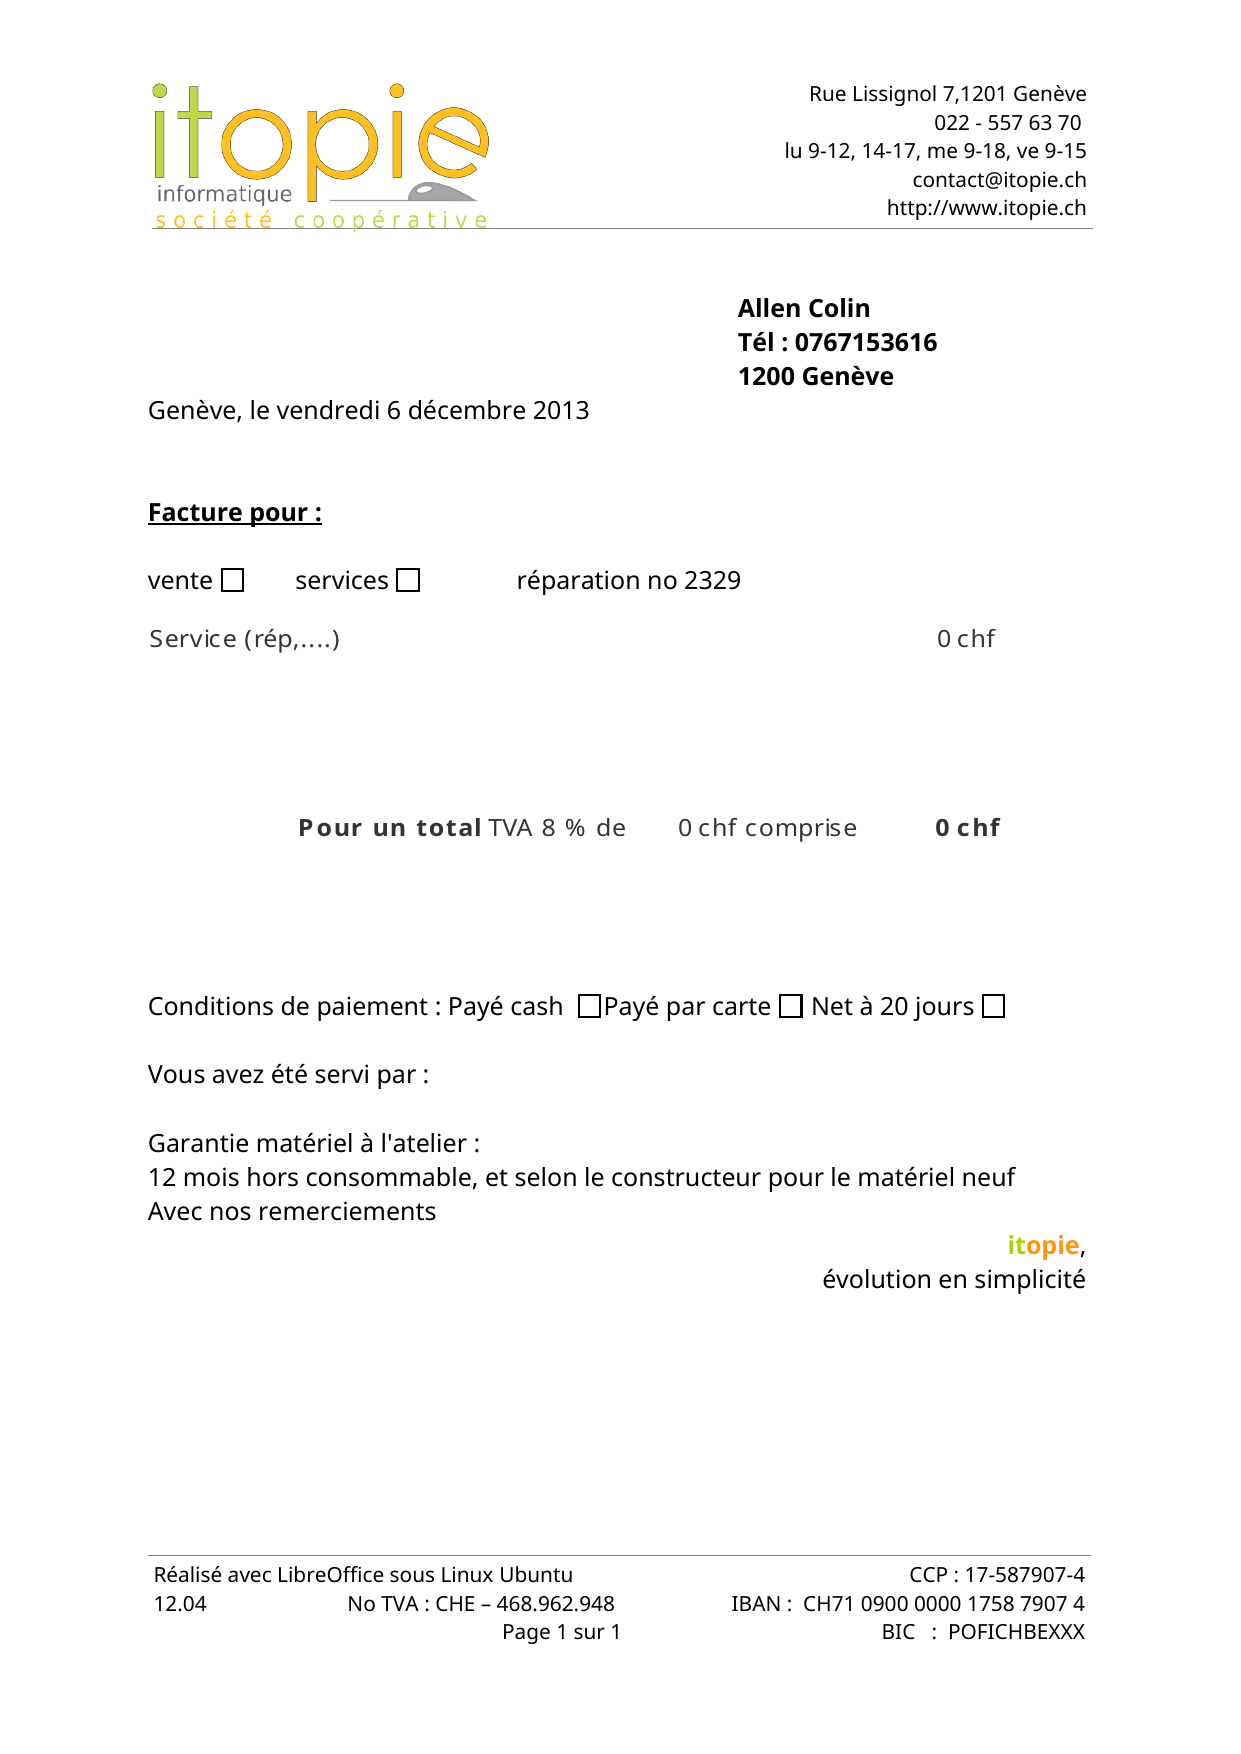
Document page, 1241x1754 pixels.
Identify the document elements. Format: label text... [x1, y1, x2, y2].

text Facture pour : [148, 495, 1093, 529]
text vente services réparation no 2329 [148, 563, 1093, 597]
text 1200 Genève [148, 358, 1093, 392]
text itopie, [148, 1227, 1093, 1262]
text 12 mois hors consommable, et selon le constructeur pour le matériel neuf [148, 1159, 1093, 1193]
text Conditions de paiement : Payé cash Payé par carte Net à 20 jours [148, 989, 1093, 1023]
text Tél : 0767153616 [148, 324, 1093, 358]
text évolution en simplicité [148, 1262, 1093, 1296]
text Allen Colin [148, 290, 1093, 324]
text Genève, le vendredi 6 décembre 2013 [148, 392, 1093, 427]
text Garantie matériel à l'atelier : [148, 1125, 1093, 1159]
text Vous avez été servi par : [148, 1057, 1093, 1091]
text Avec nos remerciements [148, 1193, 1093, 1227]
picture [138, 72, 500, 244]
